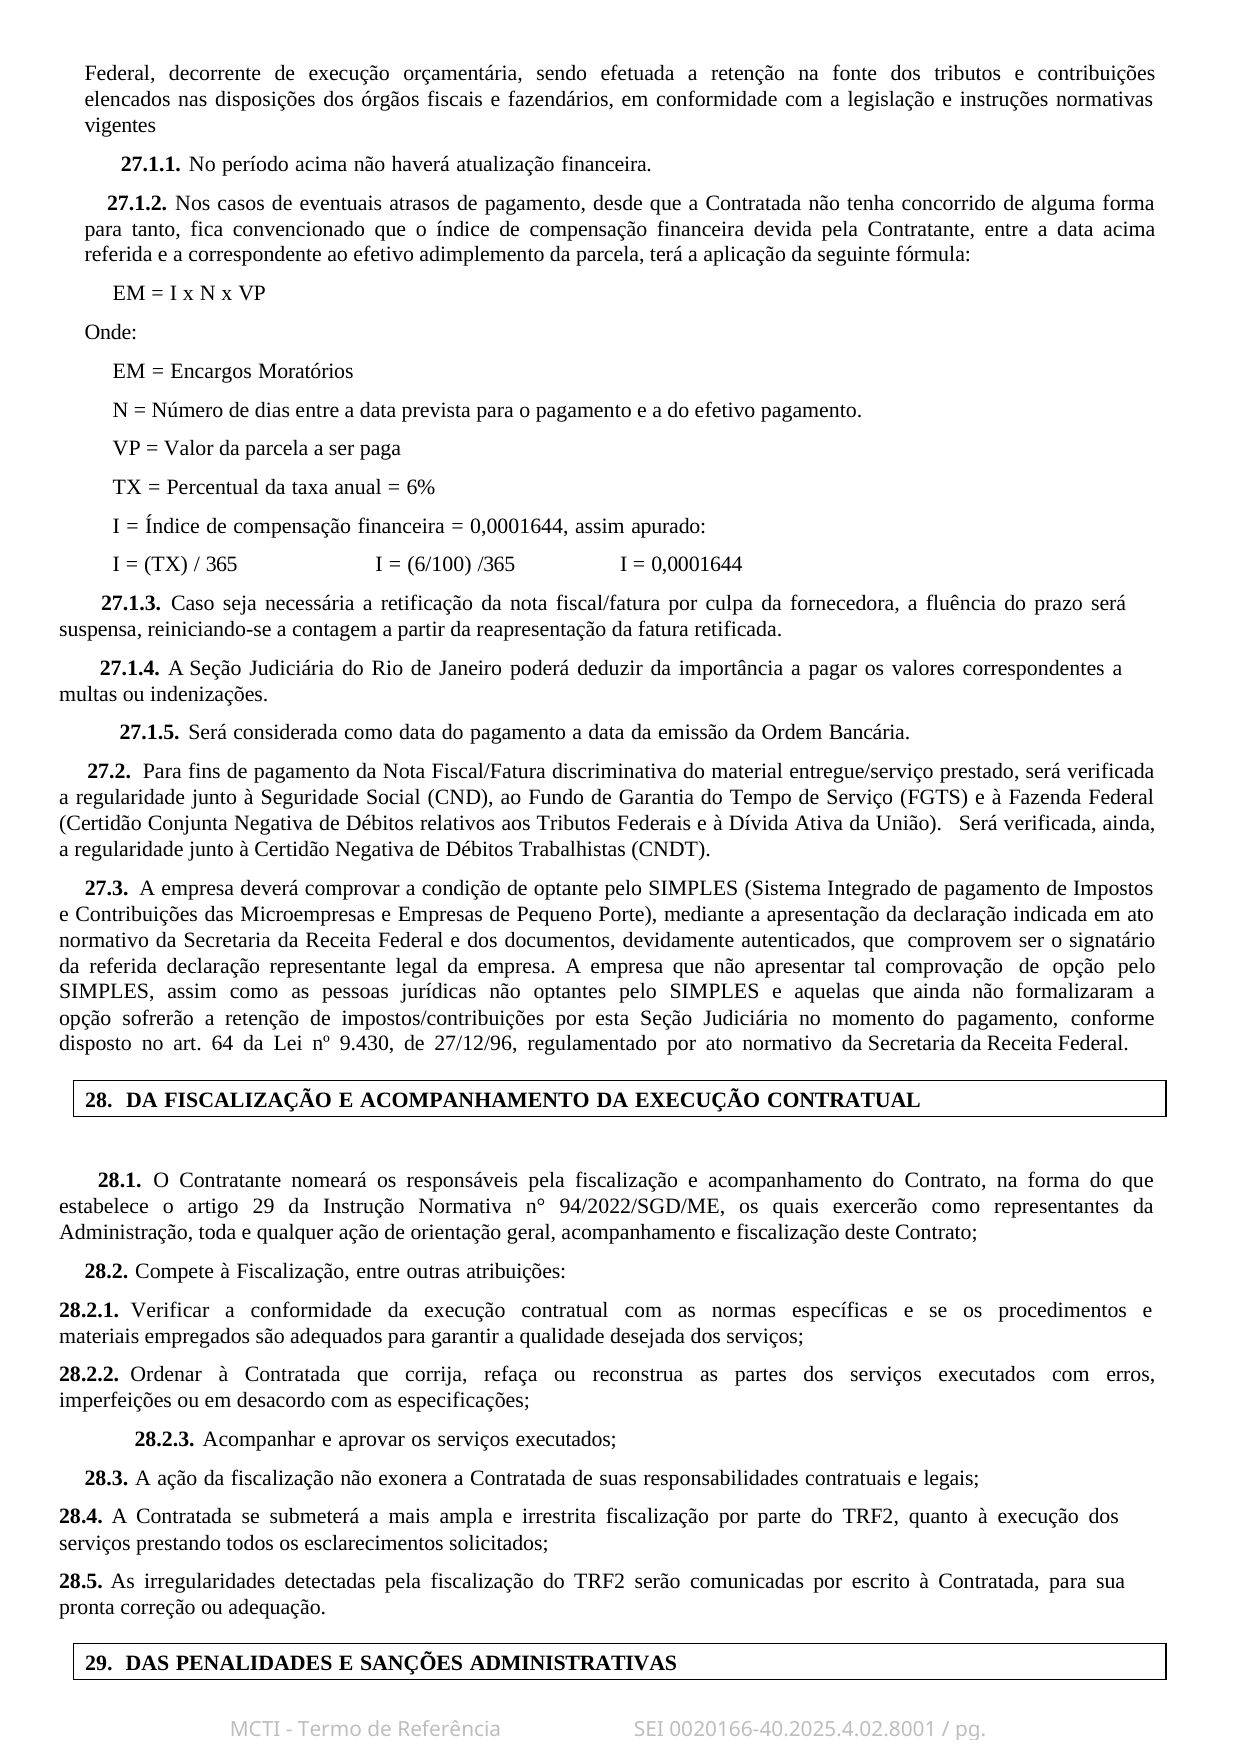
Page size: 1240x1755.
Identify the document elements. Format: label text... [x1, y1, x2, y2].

list A empresa deverá comprovar a condição de optante pelo SIMPLES (Sistema Integrado de pagamento de Impostos e Contribuições das Microempresas e Empresas de Pequeno Porte), mediante a apresentação da declaração indicada em ato normativo da Secretaria da Receita Federal e dos documentos, devidamente autenticados, que comprovem ser o signatário da referida declaração representante legal da empresa. A empresa que não apresentar tal comprovação de opção pelo SIMPLES, assim como as pessoas jurídicas não optantes pelo SIMPLES e aquelas que ainda não formalizaram a opção sofrerão a retenção de impostos/contribuições por esta Seção Judiciária no momento do pagamento, conforme disposto no art. 64 da Lei nº 9.430, de 27/12/96, regulamentado por ato normativo da Secretaria da Receita Federal. [59, 875, 1156, 1056]
text 29. DAS PENALIDADES E SANÇÕES ADMINISTRATIVAS [85, 1649, 1165, 1675]
text TX = Percentual da taxa anual = 6% [112, 474, 1181, 499]
text EM = I x N x VP [112, 280, 1181, 305]
text I = Índice de compensação financeira = 0,0001644, assim apurado: [112, 513, 1181, 538]
text 28. DA FISCALIZAÇÃO E ACOMPANHAMENTO DA EXECUÇÃO CONTRATUAL [85, 1087, 1165, 1112]
text EM = Encargos Moratórios [112, 358, 1181, 383]
list No período acima não haverá atualização financeira. [121, 151, 1181, 176]
list A Contratada se submeterá a mais ampla e irrestrita fiscalização por parte do TRF2, quanto à execução dos serviços prestando todos os esclarecimentos solicitados; [59, 1503, 1152, 1555]
list Ordenar à Contratada que corrija, refaça ou reconstrua as partes dos serviços executados com erros, imperfeições ou em desacordo com as especificações; [59, 1361, 1155, 1412]
list Compete à Fiscalização, entre outras atribuições: [84, 1258, 1181, 1283]
text N = Número de dias entre a data prevista para o pagamento e a do efetivo pagamento. VP = Valor da parcela a ser paga [112, 397, 889, 460]
text Onde: [84, 319, 1181, 344]
list Nos casos de eventuais atrasos de pagamento, desde que a Contratada não tenha concorrido de alguma forma para tanto, fica convencionado que o índice de compensação financeira devida pela Contratante, entre a data acima referida e a correspondente ao efetivo adimplemento da parcela, terá a aplicação da seguinte fórmula: [84, 189, 1157, 267]
list Verificar a conformidade da execução contratual com as normas específicas e se os procedimentos e materiais empregados são adequados para garantir a qualidade desejada dos serviços; [59, 1297, 1152, 1348]
text I = (TX) / 365 I = (6/100) /365 I = 0,0001644 [112, 551, 1181, 577]
list Caso seja necessária a retificação da nota fiscal/fatura por culpa da fornecedora, a fluência do prazo será suspensa, reiniciando-se a contagem a partir da reapresentação da fatura retificada. [59, 590, 1155, 641]
list As irregularidades detectadas pela fiscalização do TRF2 serão comunicadas por escrito à Contratada, para sua pronta correção ou adequação. [59, 1568, 1154, 1619]
list Para fins de pagamento da Nota Fiscal/Fatura discriminativa do material entregue/serviço prestado, será verificada a regularidade junto à Seguridade Social (CND), ao Fundo de Garantia do Tempo de Serviço (FGTS) e à Fazenda Federal (Certidão Conjunta Negativa de Débitos relativos aos Tributos Federais e à Dívida Ativa da União). Será verificada, ainda, a regularidade junto à Certidão Negativa de Débitos Trabalhistas (CNDT). [59, 758, 1156, 861]
list Será considerada como data do pagamento a data da emissão da Ordem Bancária. [119, 719, 1181, 744]
text Federal, decorrente de execução orçamentária, sendo efetuada a retenção na fonte dos tributos e contribuições elencados nas disposições dos órgãos fiscais e fazendários, em conformidade com a legislação e instruções normativas vigentes [84, 60, 1155, 137]
list Acompanhar e aprovar os serviços executados; [134, 1426, 1181, 1451]
list A Seção Judiciária do Rio de Janeiro poderá deduzir da importância a pagar os valores correspondentes a multas ou indenizações. [59, 655, 1152, 706]
list A ação da fiscalização não exonera a Contratada de suas responsabilidades contratuais e legais; [84, 1465, 1181, 1490]
list O Contratante nomeará os responsáveis pela fiscalização e acompanhamento do Contrato, na forma do que estabelece o artigo 29 da Instrução Normativa n° 94/2022/SGD/ME, os quais exercerão como representantes da Administração, toda e qualquer ação de orientação geral, acompanhamento e fiscalização deste Contrato; [59, 1167, 1156, 1244]
